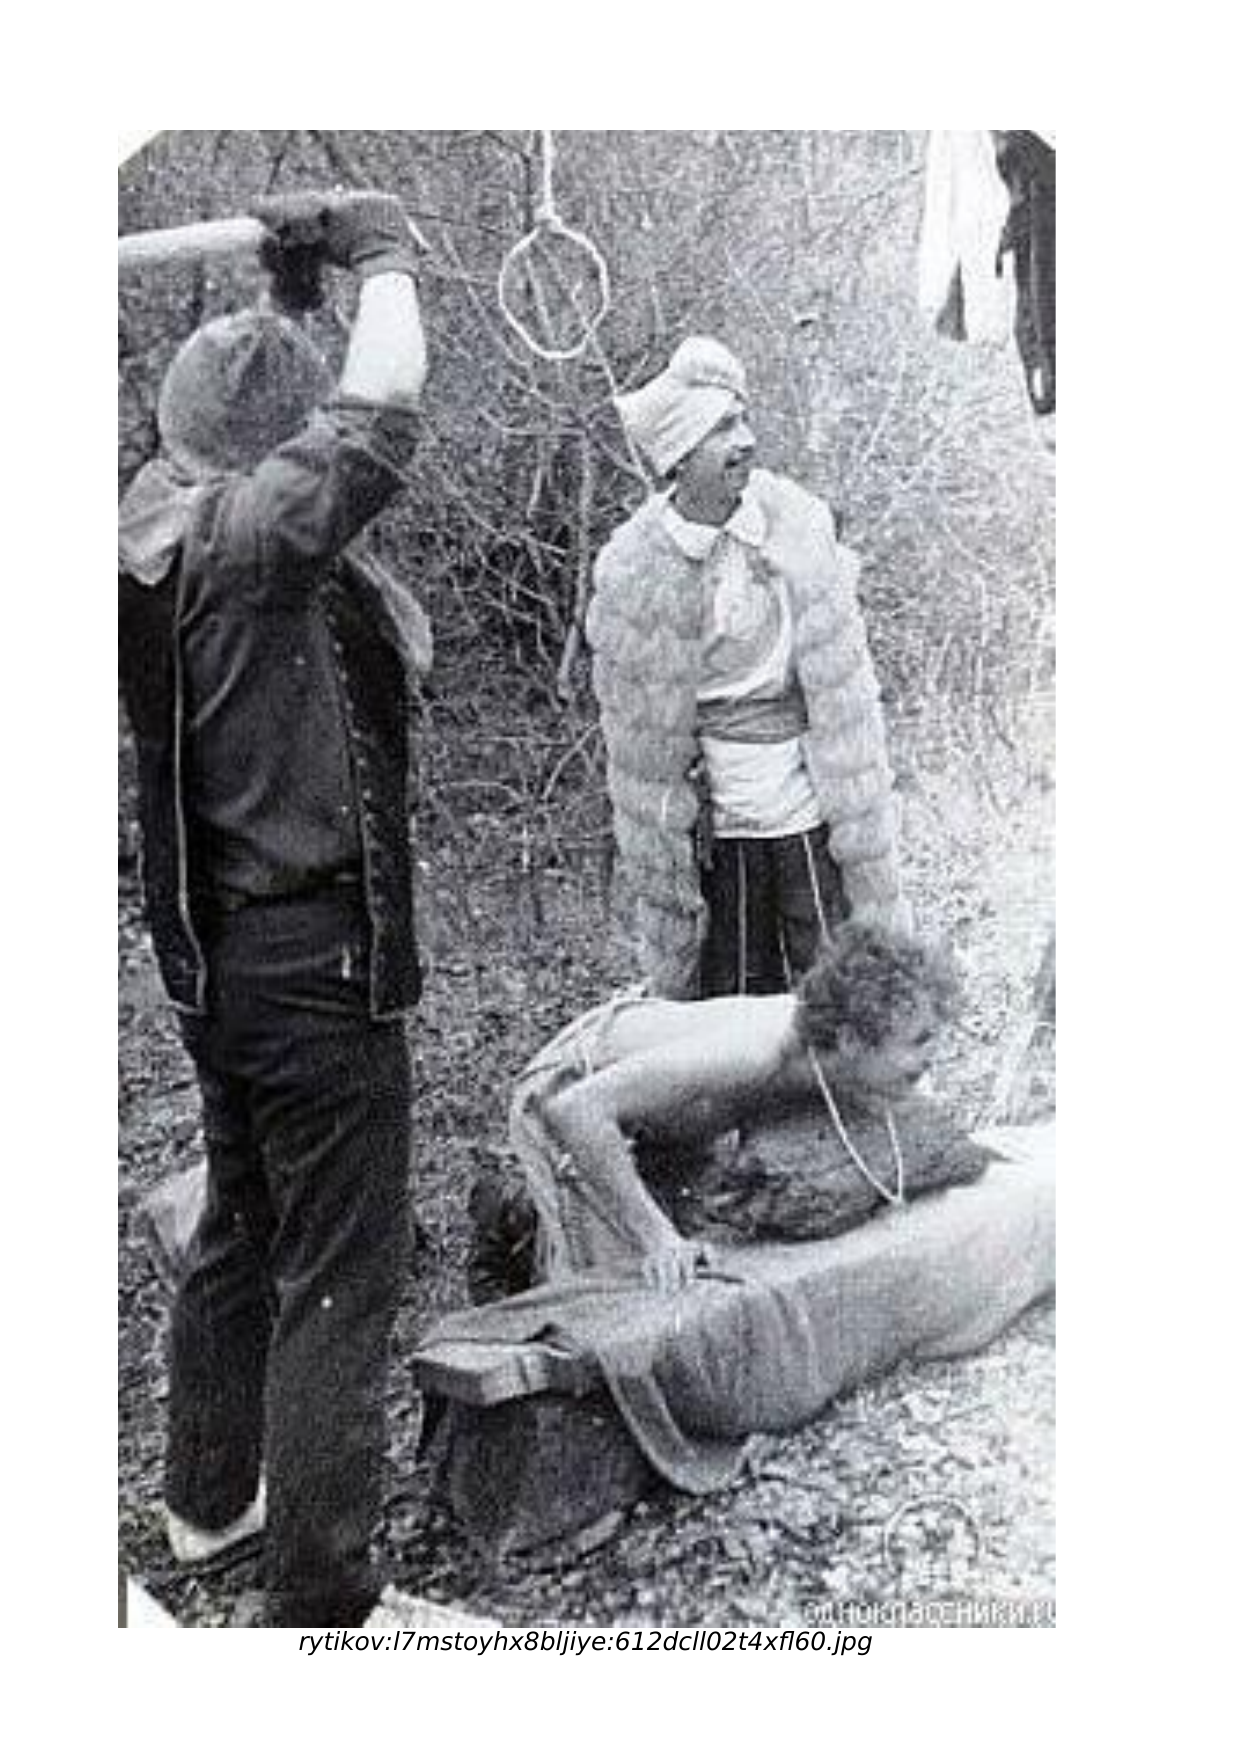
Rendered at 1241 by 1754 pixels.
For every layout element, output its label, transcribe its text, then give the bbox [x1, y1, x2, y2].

picture [118, 130, 1056, 1628]
text rytikov:l7mstoyhx8bljiye:612dcll02t4xfl60.jpg [118, 1628, 1056, 1636]
